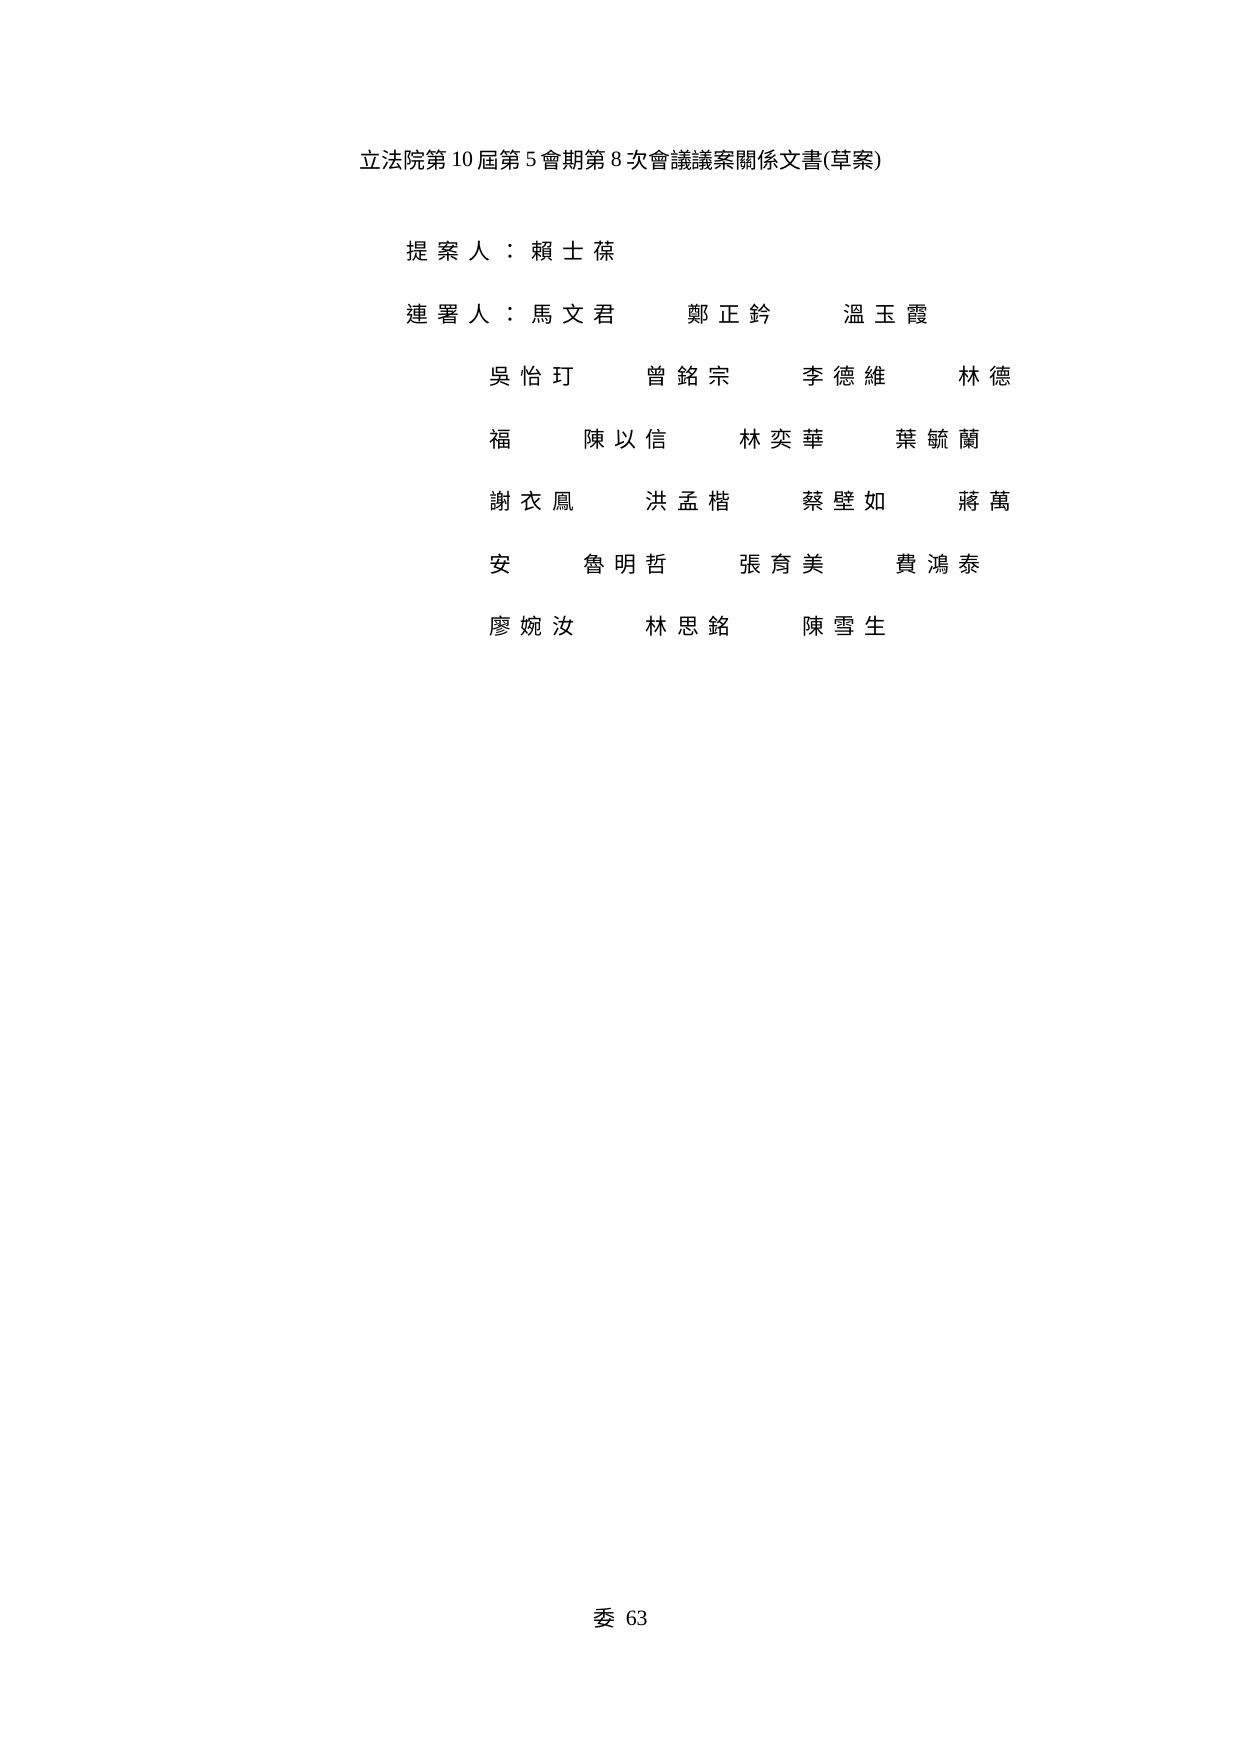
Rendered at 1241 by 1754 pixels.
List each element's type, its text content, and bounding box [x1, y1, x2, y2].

text 連署人：馬文君 鄭正鈐 溫玉霞 吳怡玎 曾銘宗 李德維 林德福 陳以信 林奕華 葉毓蘭 謝衣鳯 洪孟楷 蔡壁如 蔣萬安 魯明哲 張育美 費鴻泰 廖婉汝 林思銘 陳雪生 [393, 281, 1023, 656]
text 提案人：賴士葆 [393, 219, 1023, 281]
